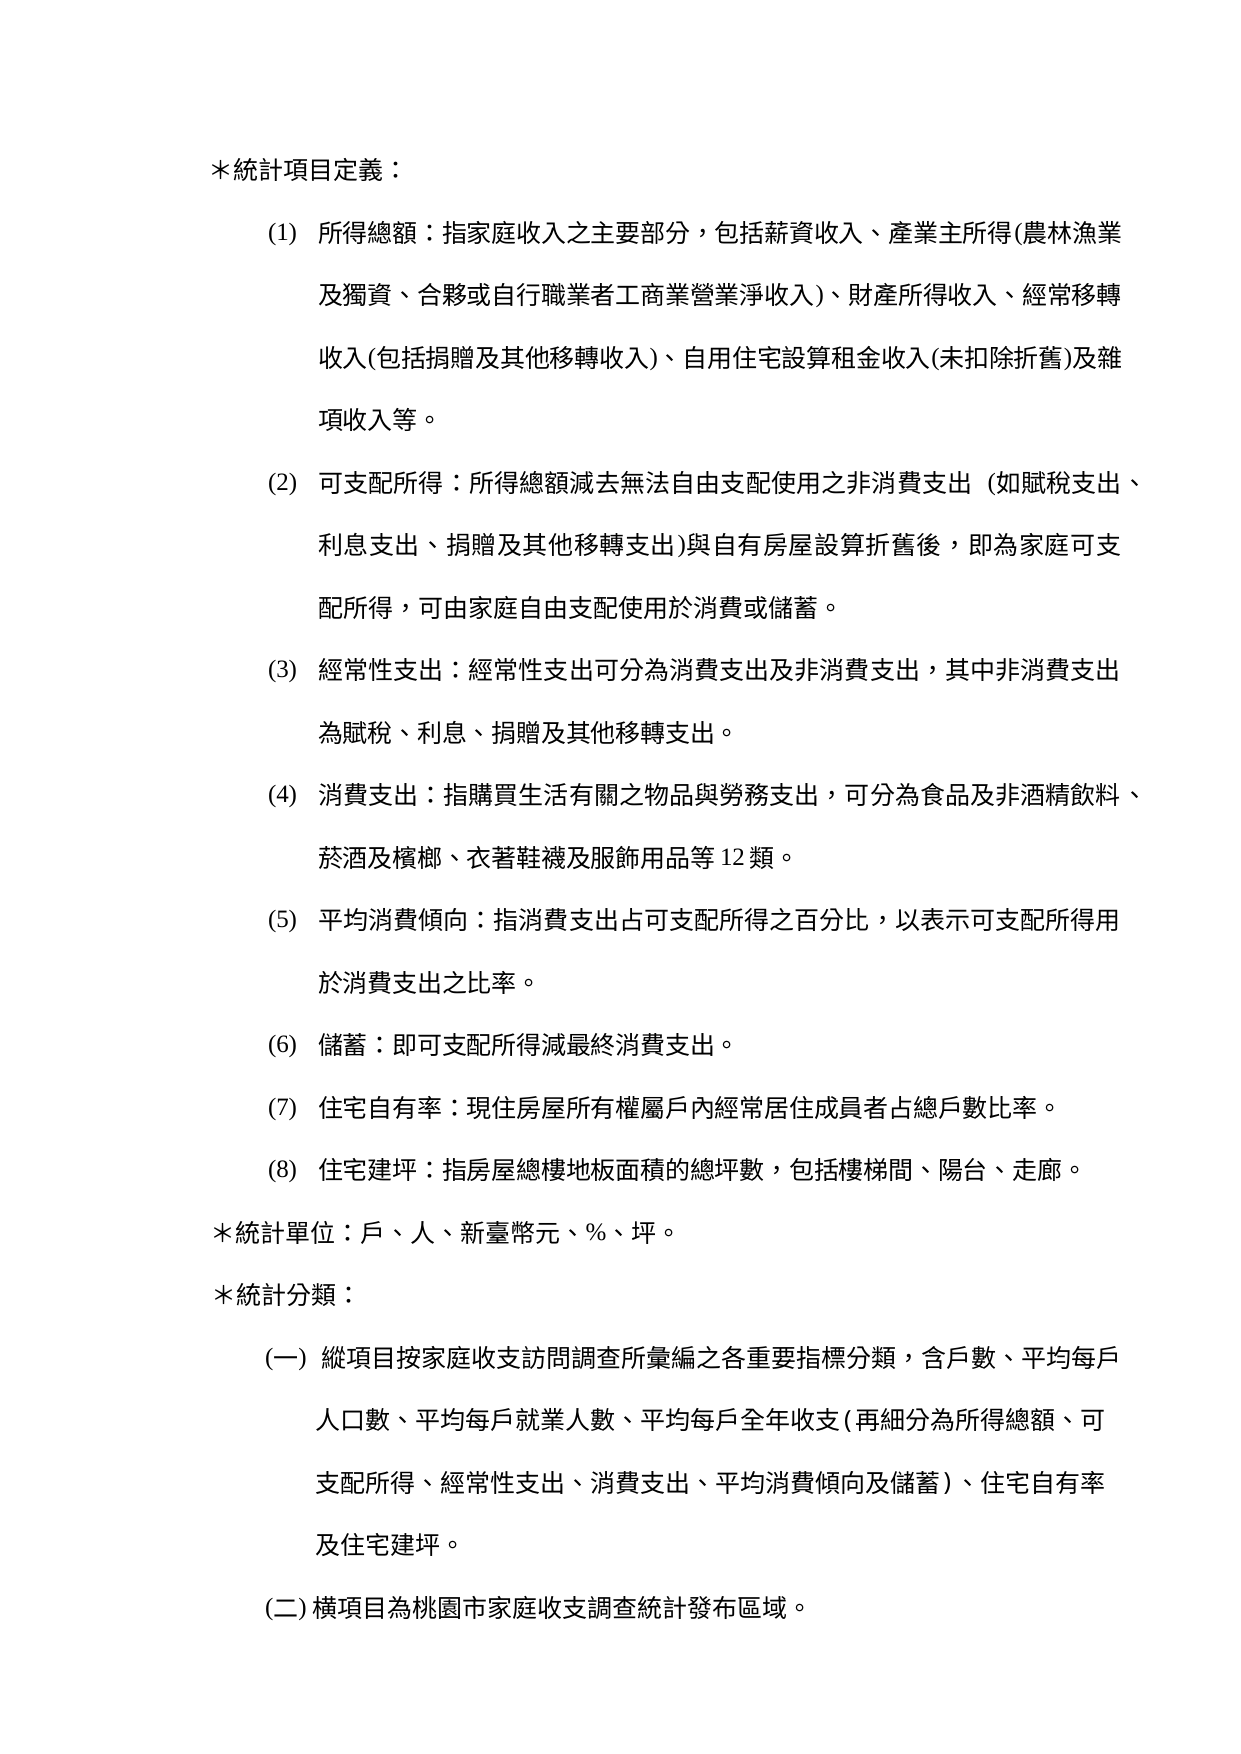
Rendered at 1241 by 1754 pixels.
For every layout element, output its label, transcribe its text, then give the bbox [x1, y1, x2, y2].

list 平均消費傾向：指消費支出占可支配所得之百分比，以表示可支配所得用於消費支出之比率。 [268, 877, 1122, 1002]
list 住宅自有率：現住房屋所有權屬戶內經常居住成員者占總戶數比率。 [268, 1064, 1122, 1127]
list 可支配所得：所得總額減去無法自由支配使用之非消費支出 (如賦稅支出、利息支出、捐贈及其他移轉支出)與自有房屋設算折舊後，即為家庭可支配所得，可由家庭自由支配使用於消費或儲蓄。 [268, 439, 1122, 627]
list 儲蓄：即可支配所得減最終消費支出。 [268, 1002, 1122, 1064]
list 消費支出：指購買生活有關之物品與勞務支出，可分為食品及非酒精飲料、菸酒及檳榔、衣著鞋襪及服飾用品等12類。 [268, 752, 1122, 877]
text (一) 縱項目按家庭收支訪問調查所彙編之各重要指標分類，含戶數、平均每戶人口數、平均每戶就業人數、平均每戶全年收支(再細分為所得總額、可支配所得、經常性支出、消費支出、平均消費傾向及儲蓄)、住宅自有率及住宅建坪。 [265, 1314, 1122, 1564]
text ＊統計分類： [211, 1252, 1122, 1314]
list 所得總額：指家庭收入之主要部分，包括薪資收入、產業主所得(農林漁業及獨資、合夥或自行職業者工商業營業淨收入)、財產所得收入、經常移轉收入(包括捐贈及其他移轉收入)、自用住宅設算租金收入(未扣除折舊)及雜項收入等。 [268, 189, 1122, 439]
text ＊統計項目定義： [208, 127, 1122, 189]
list 住宅建坪：指房屋總樓地板面積的總坪數，包括樓梯間、陽台、走廊。 [268, 1127, 1122, 1189]
text (二) 横項目為桃園市家庭收支調查統計發布區域。 [190, 1564, 1122, 1627]
list 經常性支出：經常性支出可分為消費支出及非消費支出，其中非消費支出為賦稅、利息、捐贈及其他移轉支出。 [268, 627, 1122, 752]
text ＊統計單位：戶、人、新臺幣元、%、坪。 [210, 1189, 1122, 1252]
